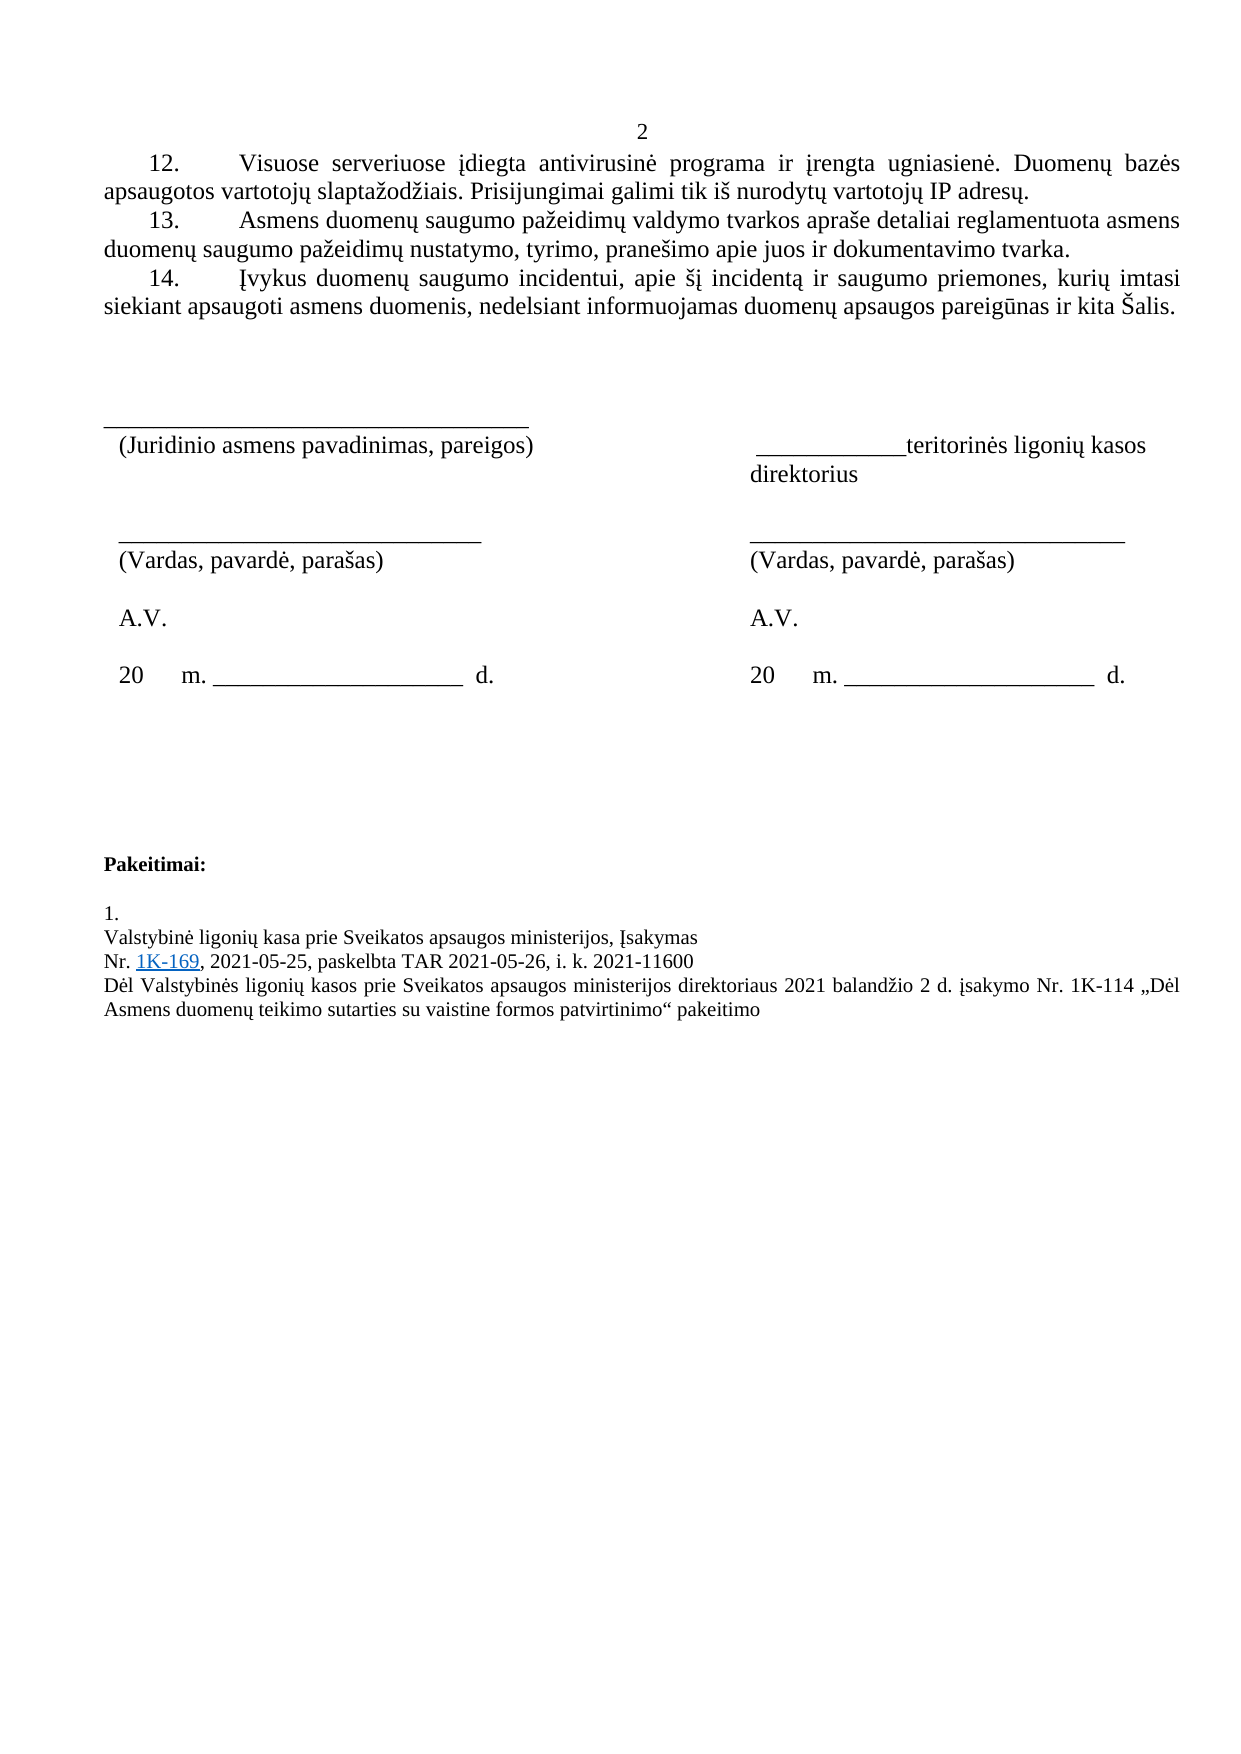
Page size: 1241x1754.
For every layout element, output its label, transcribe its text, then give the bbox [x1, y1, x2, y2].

text 13. Asmens duomenų saugumo pažeidimų valdymo tvarkos apraše detaliai reglamentuota asmens duomenų saugumo pažeidimų nustatymo, tyrimo, pranešimo apie juos ir dokumentavimo tvarka. [103, 205, 1181, 263]
table_header ____________teritorinės ligonių kasos direktorius ______________________________ (Vardas, pavardė, parašas) A.V. 20 m. ____________________ d. [739, 431, 1207, 747]
text Pakeitimai: [103, 852, 1181, 876]
text Valstybinė ligonių kasa prie Sveikatos apsaugos ministerijos, Įsakymas [103, 924, 1181, 949]
text Nr. 1K-169, 2021-05-25, paskelbta TAR 2021-05-26, i. k. 2021-11600 [103, 949, 1181, 973]
text 12. Visuose serveriuose įdiegta antivirusinė programa ir įrengta ugniasienė. Duomenų bazės apsaugotos vartotojų slaptažodžiais. Prisijungimai galimi tik iš nurodytų vartotojų IP adresų. [103, 148, 1181, 205]
text Dėl Valstybinės ligonių kasos prie Sveikatos apsaugos ministerijos direktoriaus 2021 balandžio 2 d. įsakymo Nr. 1K-114 „Dėl Asmens duomenų teikimo sutarties su vaistine formos patvirtinimo“ pakeitimo [103, 973, 1181, 1021]
text __________________________________ [103, 402, 1181, 431]
table_header (Juridinio asmens pavadinimas, pareigos) _____________________________ (Vardas, pavardė, parašas) A.V. 20 m. ____________________ d. [104, 431, 738, 747]
text 14. Įvykus duomenų saugumo incidentui, apie šį incidentą ir saugumo priemones, kurių imtasi siekiant apsaugoti asmens duomenis, nedelsiant informuojamas duomenų apsaugos pareigūnas ir kita Šalis. [103, 263, 1181, 320]
text 1. [103, 901, 1181, 924]
